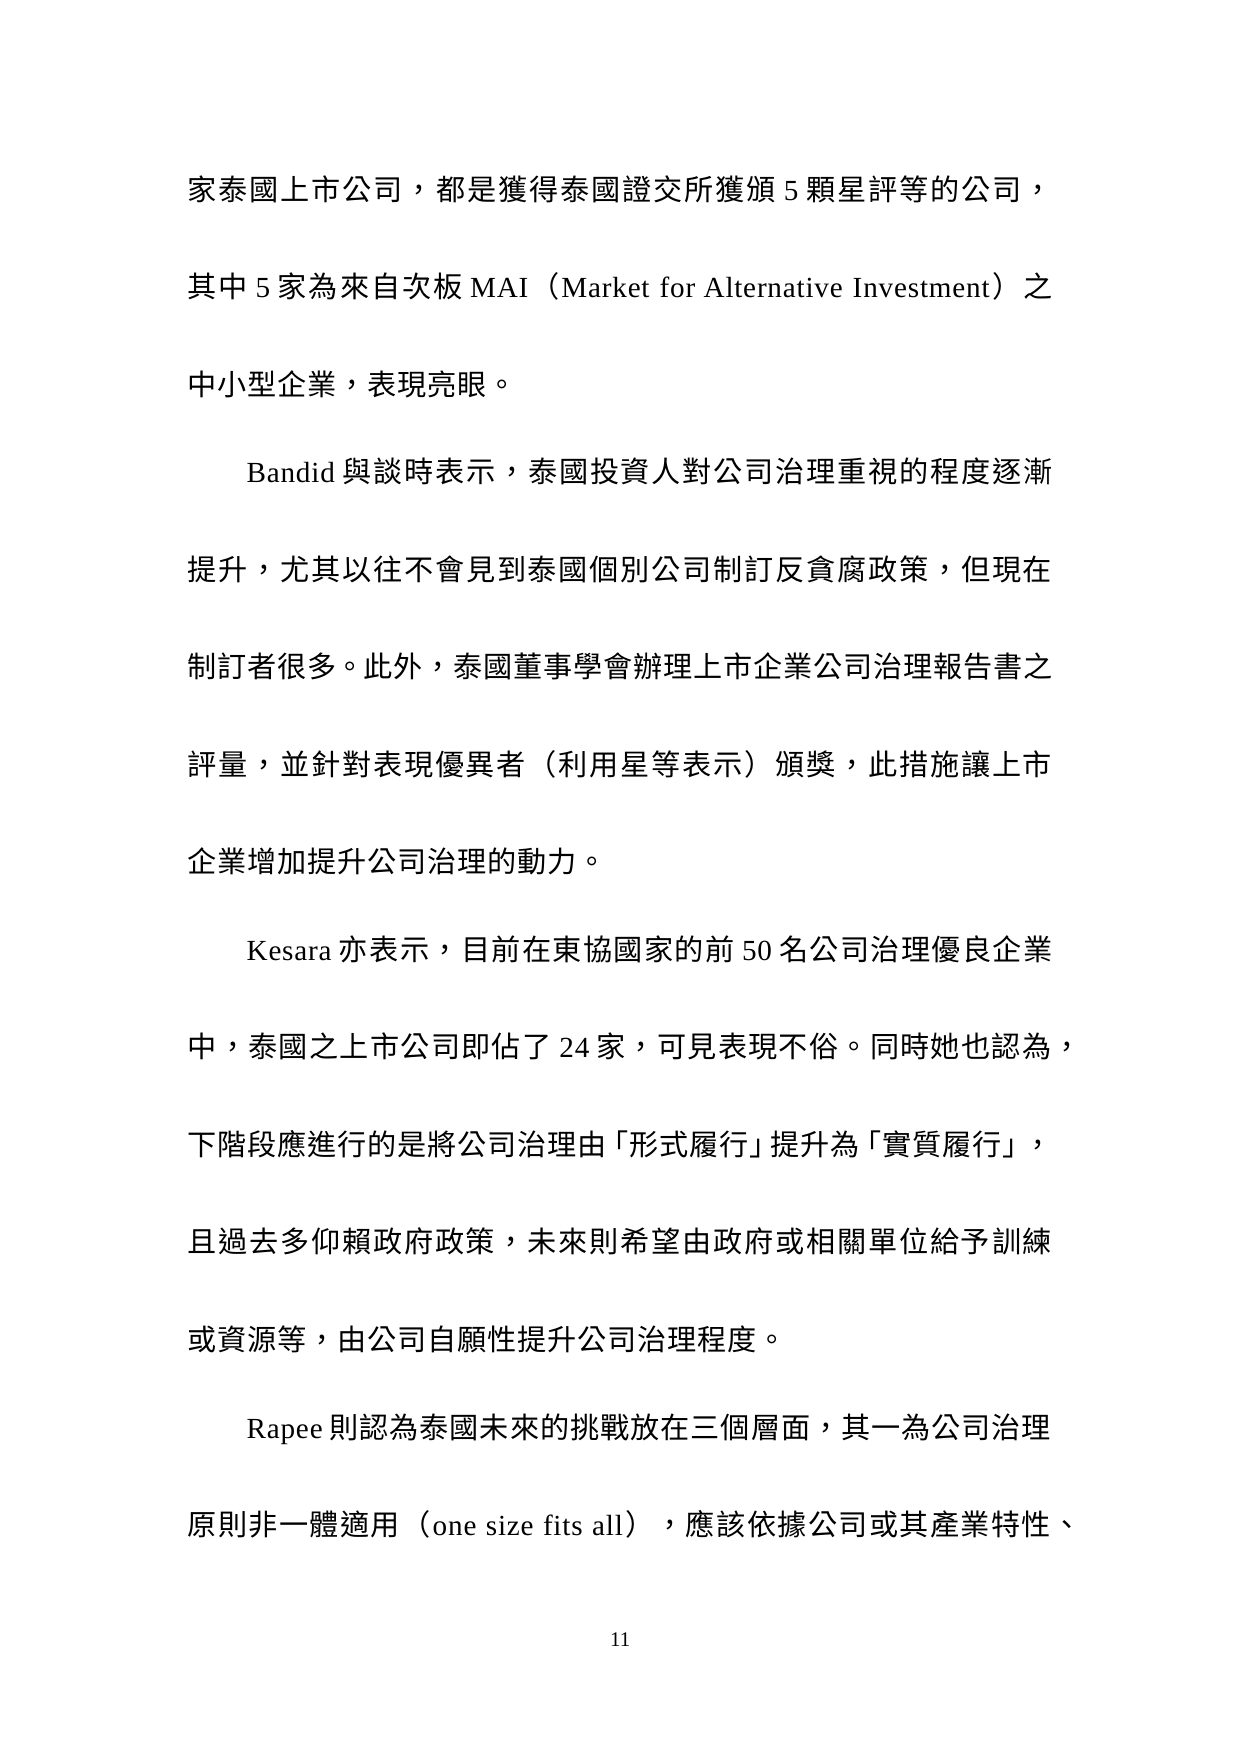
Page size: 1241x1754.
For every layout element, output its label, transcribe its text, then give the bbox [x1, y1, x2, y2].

text Kesara亦表示，目前在東協國家的前50名公司治理優良企業中，泰國之上市公司即佔了24家，可見表現不俗。同時她也認為，下階段應進行的是將公司治理由「形式履行」提升為「實質履行」，且過去多仰賴政府政策，未來則希望由政府或相關單位給予訓練或資源等，由公司自願性提升公司治理程度。 [187, 910, 1053, 1375]
text Bandid與談時表示，泰國投資人對公司治理重視的程度逐漸提升，尤其以往不會見到泰國個別公司制訂反貪腐政策，但現在制訂者很多。此外，泰國董事學會辦理上市企業公司治理報告書之評量，並針對表現優異者（利用星等表示）頒獎，此措施讓上市企業增加提升公司治理的動力。 [187, 433, 1053, 898]
text 家泰國上市公司，都是獲得泰國證交所獲頒5顆星評等的公司，其中5家為來自次板MAI（Market for Alternative Investment）之中小型企業，表現亮眼。 [187, 150, 1053, 420]
text Rapee則認為泰國未來的挑戰放在三個層面，其一為公司治理原則非一體適用（one size fits all），應該依據公司或其產業特性、規模、股權結構等給予適度之彈性。其二為家族掌控之上市企業在公司治理的表現相較其他上市公司仍應該多些努力。其三則是主管機關應在市場力量不夠或失敗時再介入，並讓上市企業真正相信（buy in）公司治理對其帶來的效益。 [187, 1388, 1053, 1560]
